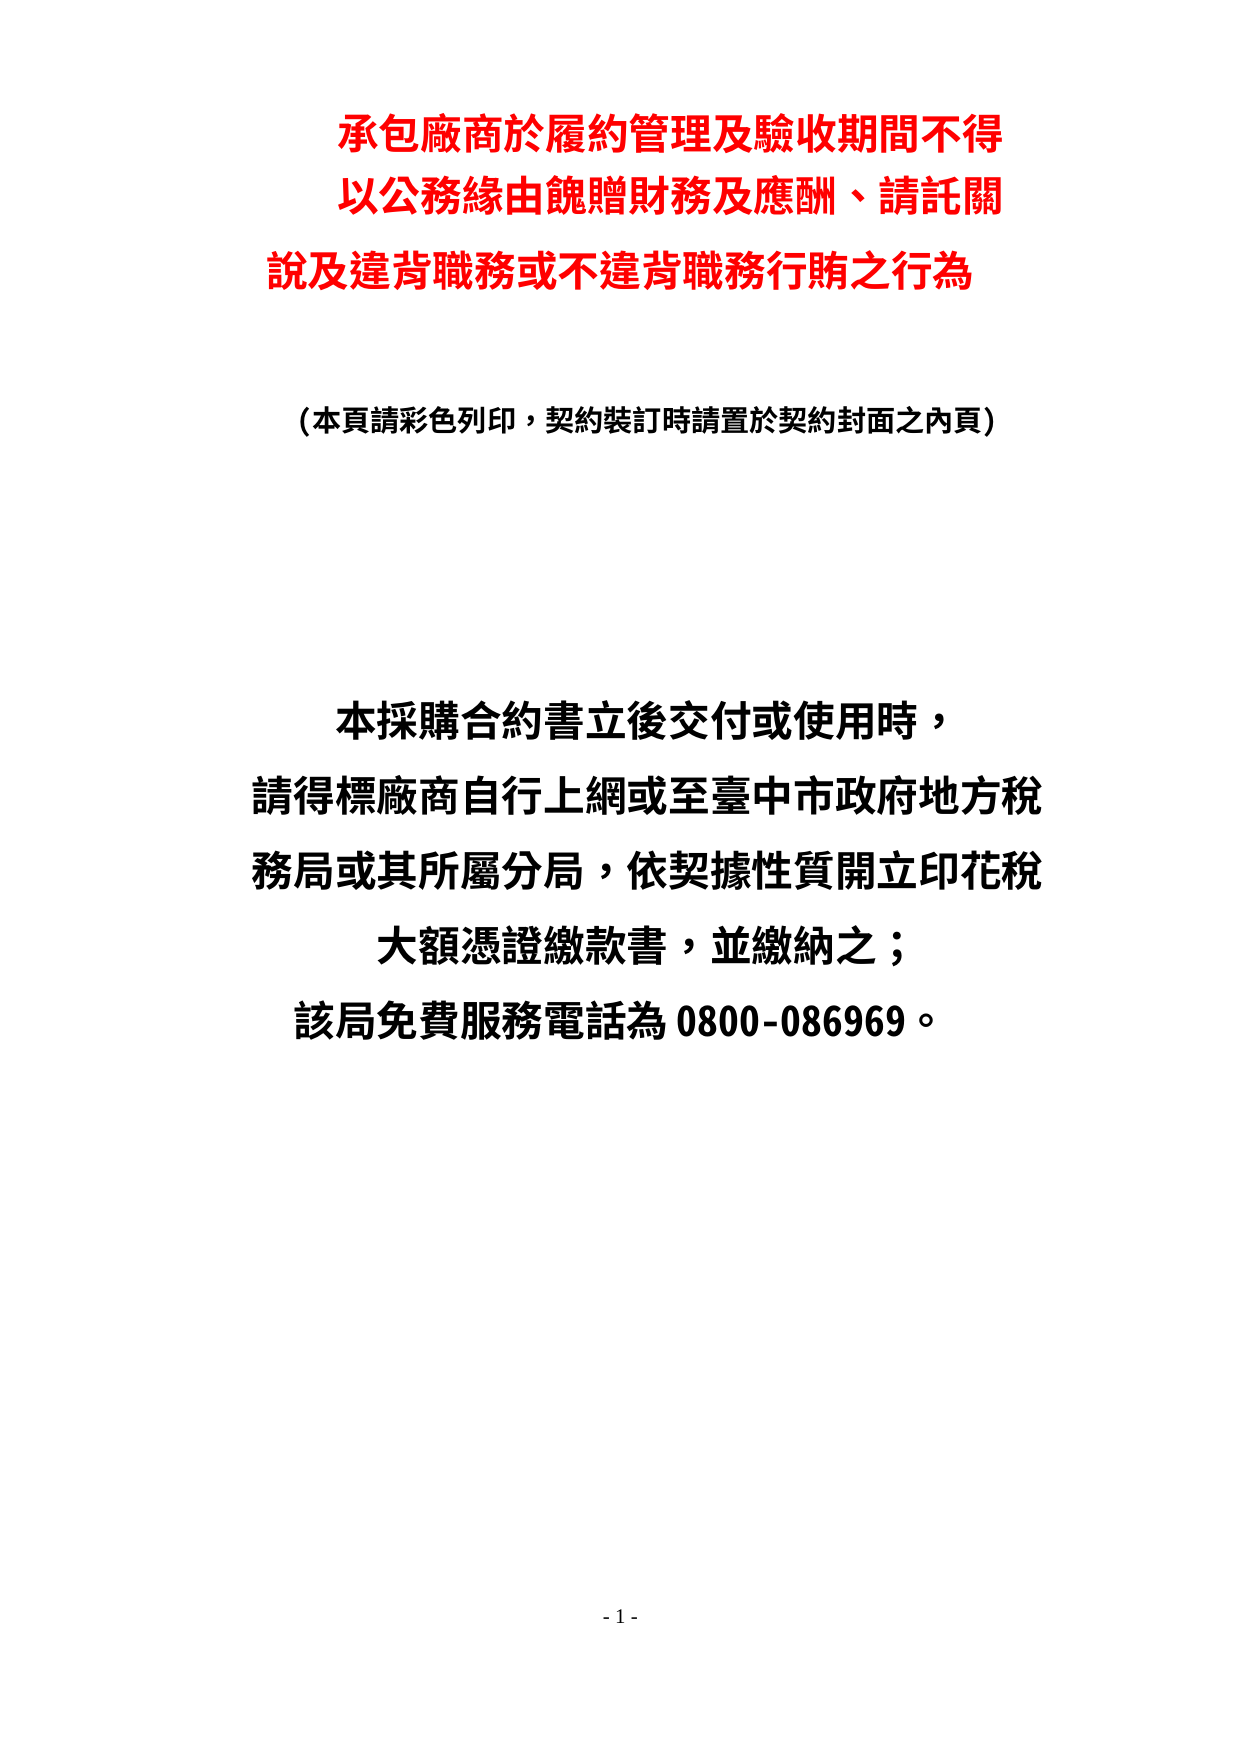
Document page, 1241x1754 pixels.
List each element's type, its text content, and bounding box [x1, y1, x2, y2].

text 本採購合約書立後交付或使用時， [242, 677, 1053, 739]
text 請得標廠商自行上網或至臺中市政府地方稅 [242, 752, 1053, 814]
text (本頁請彩色列印，契約裝訂時請置於契約封面之內頁) [242, 377, 1053, 439]
text 承包廠商於履約管理及驗收期間不得 以公務緣由餽贈財務及應酬、請託關 [287, 89, 1053, 214]
text 該局免費服務電話為0800-086969。 [187, 977, 1053, 1039]
text 說及違背職務或不違背職務行賄之行為 [187, 227, 1053, 289]
text 務局或其所屬分局，依契據性質開立印花稅 [242, 827, 1053, 889]
text 大額憑證繳款書，並繳納之； [242, 902, 1053, 964]
